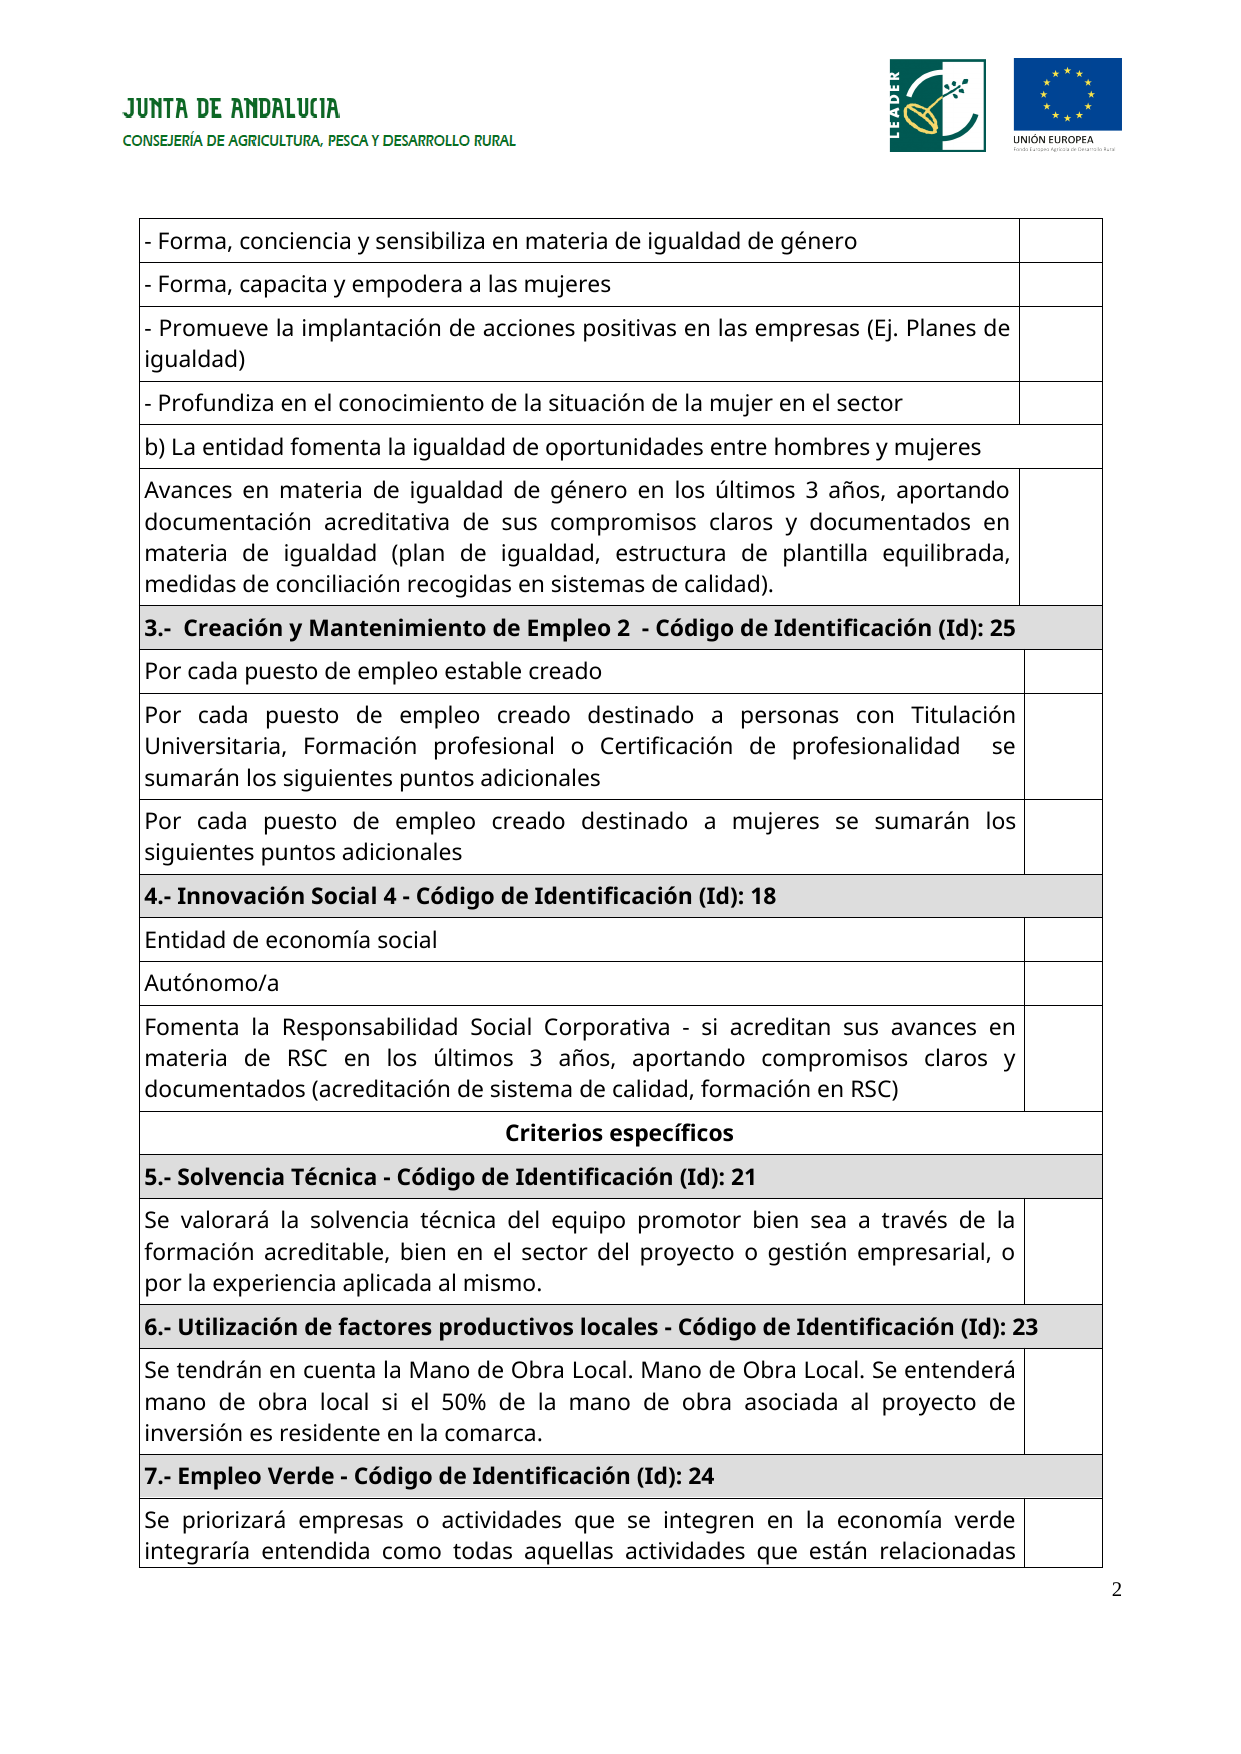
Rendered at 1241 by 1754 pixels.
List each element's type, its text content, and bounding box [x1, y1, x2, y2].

table_cell Se priorizará empresas o actividades que se integren en la economía verde integraría entendida como todas aquellas actividades que están relacionadas [140, 1499, 1024, 1566]
table_cell Autónomo/a [140, 962, 1024, 1004]
table_cell 3.- Creación y Mantenimiento de Empleo 2 - Código de Identificación (Id): 25 [140, 606, 1102, 649]
table_cell [1025, 1349, 1102, 1454]
table_cell - Promueve la implantación de acciones positivas en las empresas (Ej. Planes de igualdad) [140, 307, 1019, 381]
table_cell Se valorará la solvencia técnica del equipo promotor bien sea a través de la formación acreditable, bien en el sector del proyecto o gestión empresarial, o por la experiencia aplicada al mismo. [140, 1199, 1024, 1304]
table_cell - Profundiza en el conocimiento de la situación de la mujer en el sector [140, 382, 1019, 424]
table_cell Avances en materia de igualdad de género en los últimos 3 años, aportando documentación acreditativa de sus compromisos claros y documentados en materia de igualdad (plan de igualdad, estructura de plantilla equilibrada, medidas de conciliación recogidas en sistemas de calidad). [140, 469, 1019, 605]
table_cell Por cada puesto de empleo estable creado [140, 650, 1024, 692]
table_cell 4.- Innovación Social 4 - Código de Identificación (Id): 18 [140, 875, 1102, 917]
table_cell Se tendrán en cuenta la Mano de Obra Local. Mano de Obra Local. Se entenderá mano de obra local si el 50% de la mano de obra asociada al proyecto de inversión es residente en la comarca. [140, 1349, 1024, 1454]
table_cell 5.- Solvencia Técnica - Código de Identificación (Id): 21 [140, 1155, 1102, 1198]
table_cell [1025, 800, 1102, 873]
table_cell Por cada puesto de empleo creado destinado a personas con Titulación Universitaria, Formación profesional o Certificación de profesionalidad se sumarán los siguientes puntos adicionales [140, 694, 1024, 799]
table_cell [1025, 962, 1102, 1004]
table_cell [1025, 918, 1102, 961]
table_cell Entidad de economía social [140, 918, 1024, 961]
table_cell Fomenta la Responsabilidad Social Corporativa - si acreditan sus avances en materia de RSC en los últimos 3 años, aportando compromisos claros y documentados (acreditación de sistema de calidad, formación en RSC) [140, 1006, 1024, 1111]
table_cell [1025, 650, 1102, 692]
table_cell - Forma, conciencia y sensibiliza en materia de igualdad de género [140, 219, 1019, 262]
table_cell 6.- Utilización de factores productivos locales - Código de Identificación (Id): 23 [140, 1305, 1102, 1348]
table_cell [1025, 1006, 1102, 1111]
table_cell b) La entidad fomenta la igualdad de oportunidades entre hombres y mujeres [140, 425, 1102, 468]
table_cell - Forma, capacita y empodera a las mujeres [140, 263, 1019, 306]
table_cell [1025, 694, 1102, 799]
table_cell [1020, 219, 1102, 262]
table_cell [1020, 263, 1102, 306]
table_cell 7.- Empleo Verde - Código de Identificación (Id): 24 [140, 1455, 1102, 1497]
table_cell [1025, 1199, 1102, 1304]
table_cell [1020, 382, 1102, 424]
table_cell Por cada puesto de empleo creado destinado a mujeres se sumarán los siguientes puntos adicionales [140, 800, 1024, 873]
table_cell [1020, 307, 1102, 381]
table_cell [1020, 469, 1102, 605]
table_cell [1025, 1499, 1102, 1566]
table_cell Criterios específicos [140, 1112, 1102, 1154]
